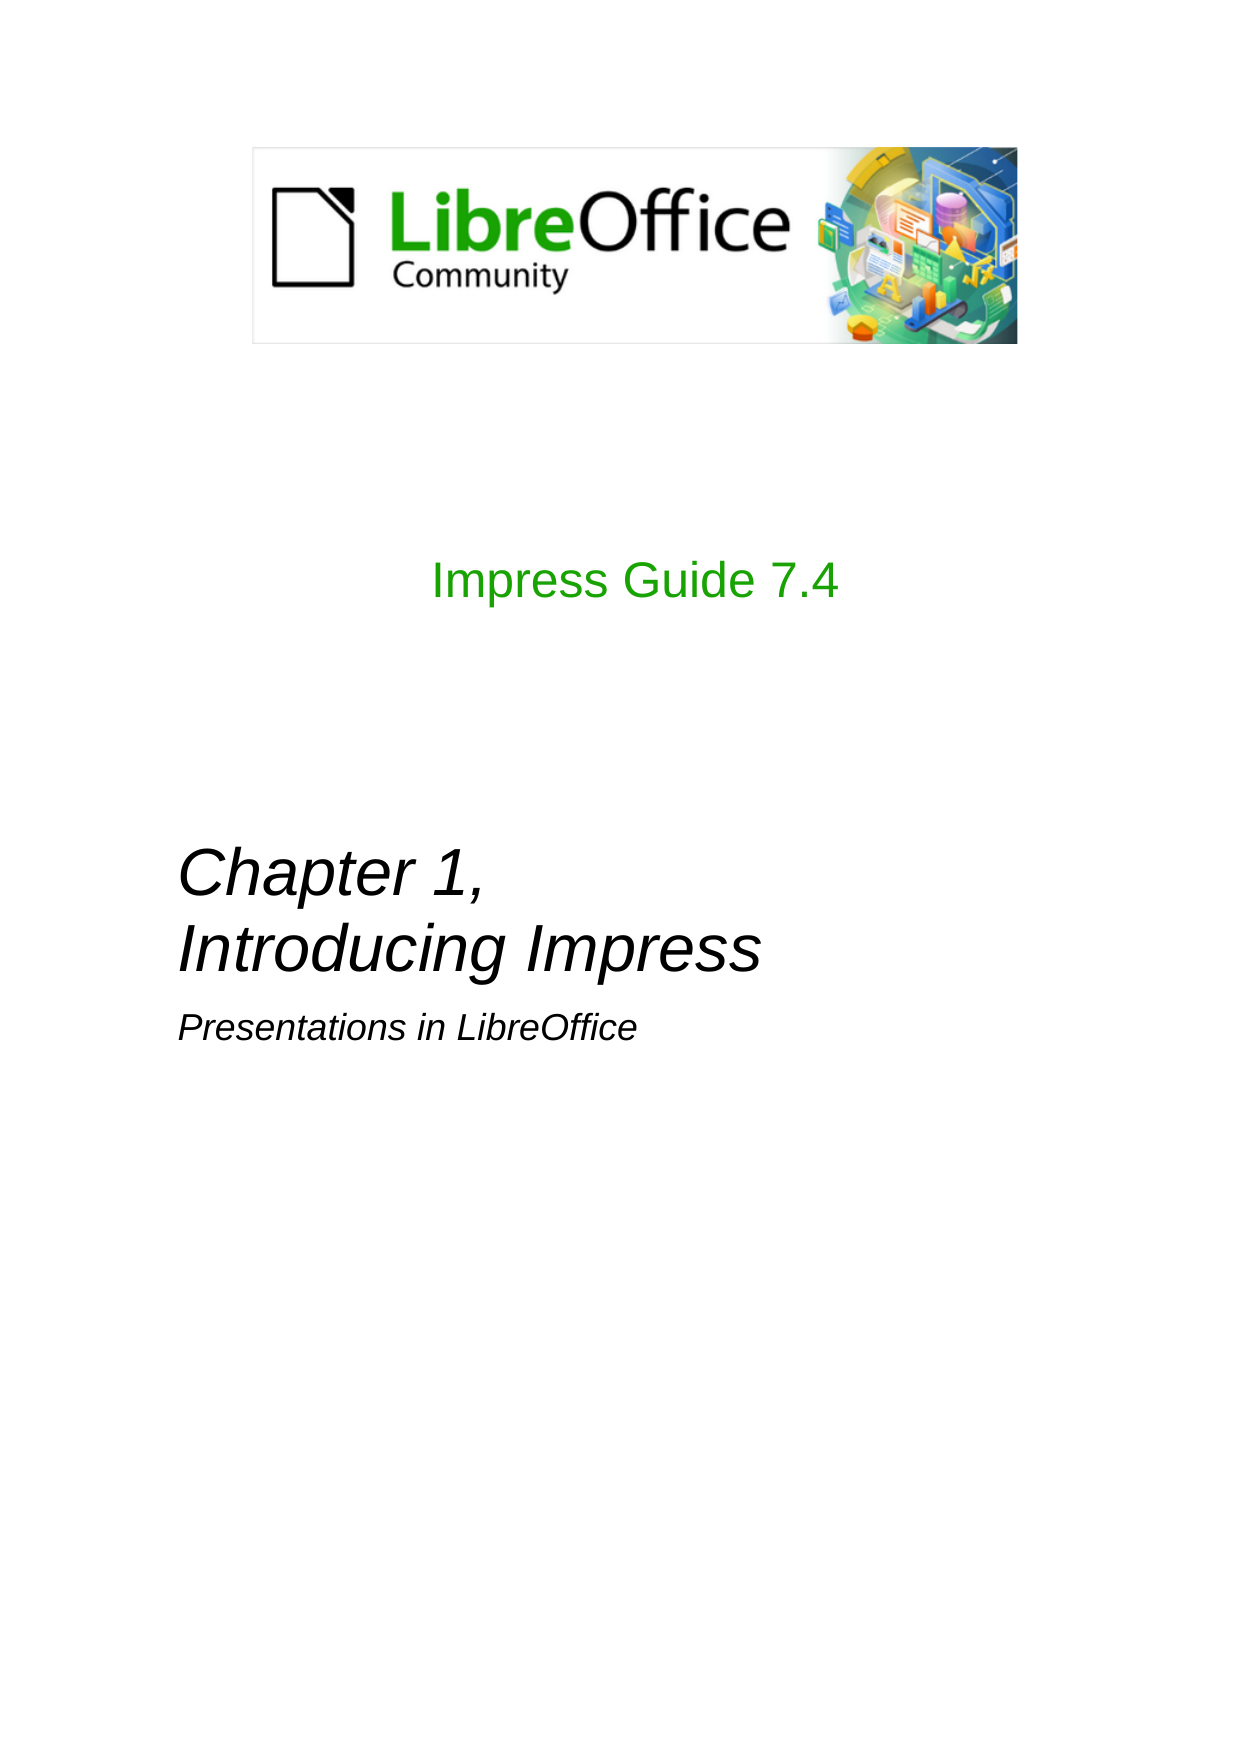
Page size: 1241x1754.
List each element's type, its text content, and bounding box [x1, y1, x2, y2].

subtitle Presentations in LibreOffice [177, 1006, 1093, 1049]
title Chapter 1, Introducing Impress [177, 833, 1093, 986]
picture [252, 147, 1018, 344]
text Impress Guide 7.4 [177, 550, 1093, 608]
